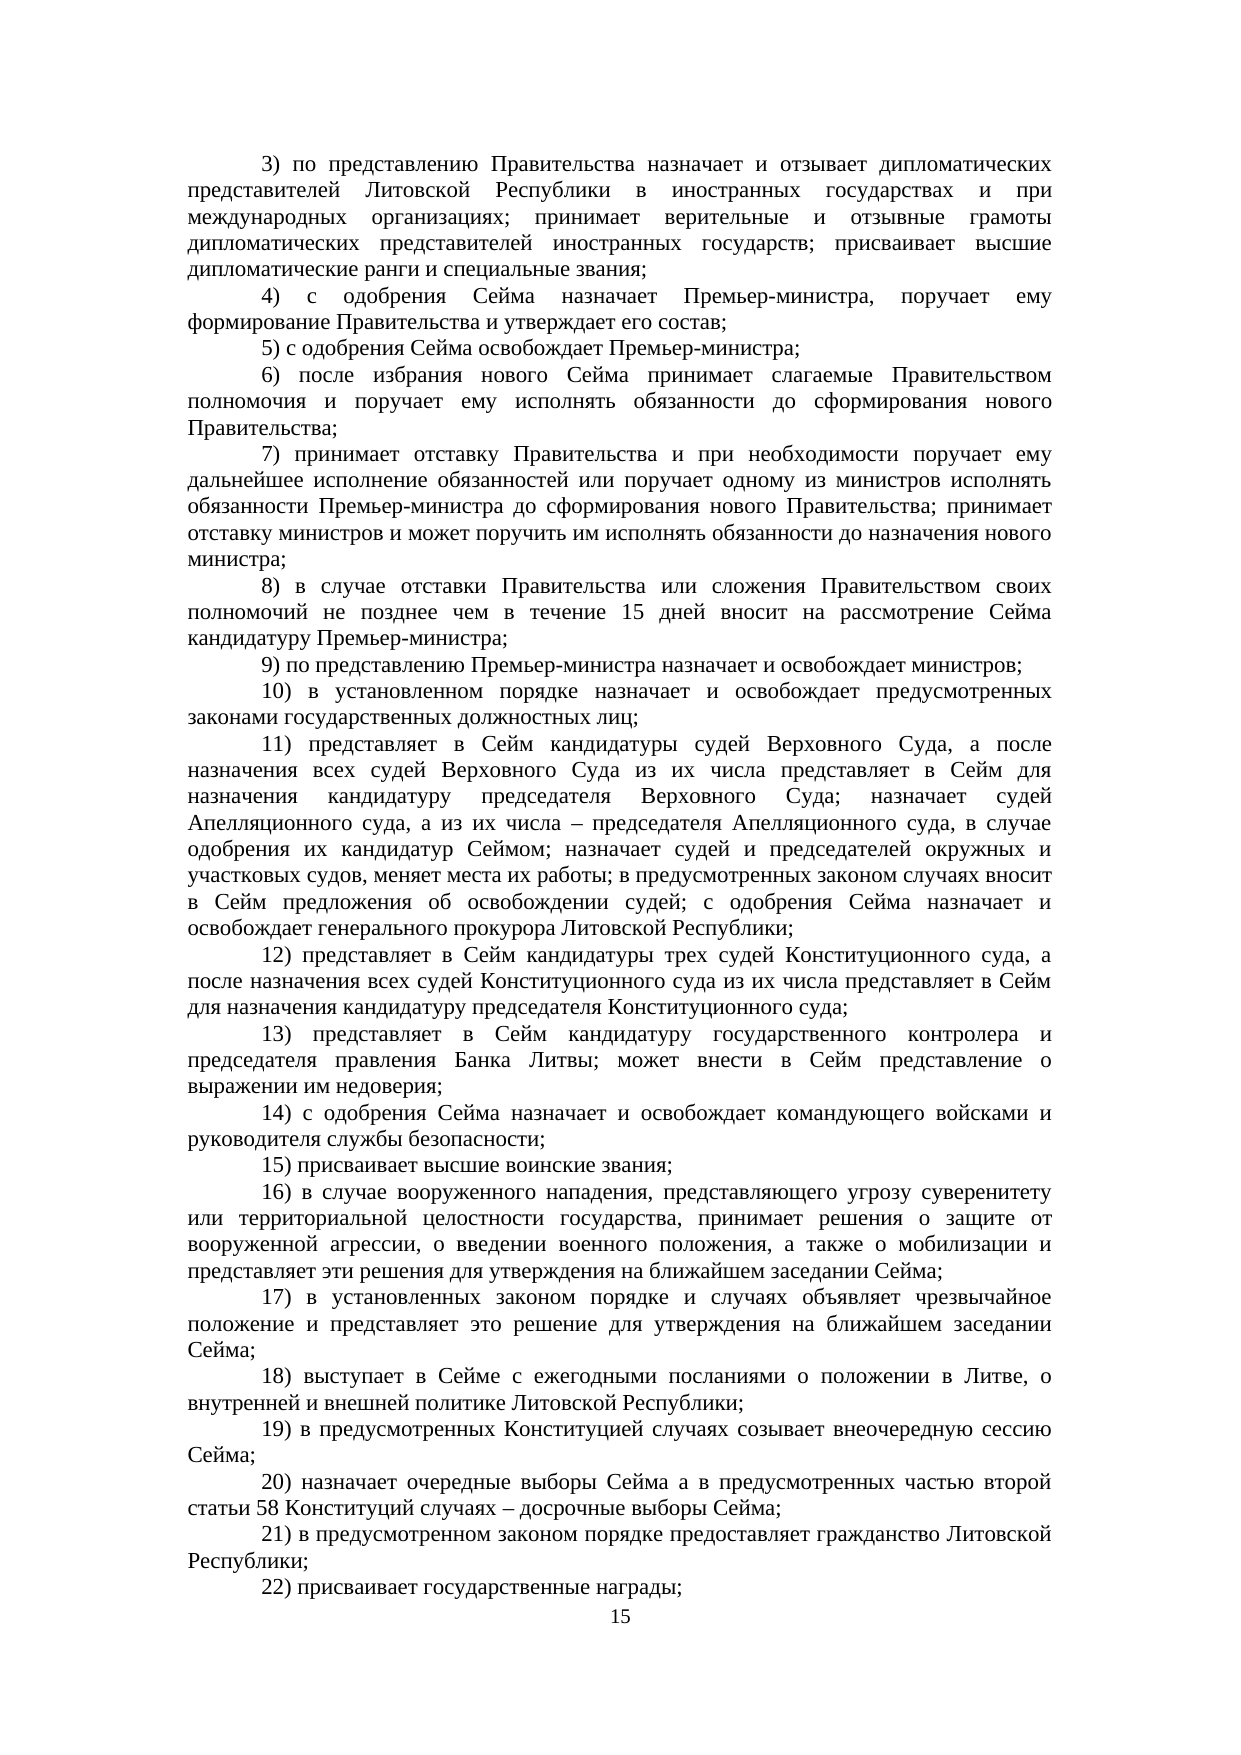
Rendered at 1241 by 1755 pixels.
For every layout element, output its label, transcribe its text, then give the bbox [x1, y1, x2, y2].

text 17) в установленных законом порядке и случаях объявляет чрезвычайное положение и представляет это решение для утверждения на ближайшем заседании Сейма; [187, 1283, 1053, 1362]
text 8) в случае отставки Правительства или сложения Правительством своих полномочий не позднее чем в течение 15 дней вносит на рассмотрение Сейма кандидатуру Премьер-министра; [187, 572, 1053, 651]
text 18) выступает в Сейме с ежегодными посланиями о положении в Литве, о внутренней и внешней политике Литовской Республики; [187, 1362, 1053, 1415]
text 20) назначает очередные выборы Сейма а в предусмотренных частью второй статьи 58 Конституций случаях – досрочные выборы Сейма; [187, 1468, 1053, 1520]
text 5) с одобрения Сейма освобождает Премьер-министра; [187, 334, 1053, 361]
text 6) после избрания нового Сейма принимает слагаемые Правительством полномочия и поручает ему исполнять обязанности до сформирования нового Правительства; [187, 361, 1053, 440]
text 21) в предусмотренном законом порядке предоставляет гражданство Литовской Республики; [187, 1520, 1053, 1573]
text 3) по представлению Правительства назначает и отзывает дипломатических представителей Литовской Республики в иностранных государствах и при международных организациях; принимает верительные и отзывные грамоты дипломатических представителей иностранных государств; присваивает высшие дипломатические ранги и специальные звания; [187, 150, 1053, 282]
text 22) присваивает государственные награды; [187, 1573, 1053, 1599]
text 9) по представлению Премьер-министра назначает и освобождает министров; [187, 651, 1053, 677]
text 7) принимает отставку Правительства и при необходимости поручает ему дальнейшее исполнение обязанностей или поручает одному из министров исполнять обязанности Премьер-министра до сформирования нового Правительства; принимает отставку министров и может поручить им исполнять обязанности до назначения нового министра; [187, 440, 1053, 572]
text 14) с одобрения Сейма назначает и освобождает командующего войсками и руководителя службы безопасности; [187, 1099, 1053, 1151]
text 19) в предусмотренных Конституцией случаях созывает внеочередную сессию Сейма; [187, 1415, 1053, 1468]
text 16) в случае вооруженного нападения, представляющего угрозу суверенитету или территориальной целостности государства, принимает решения о защите от вооруженной агрессии, о введении военного положения, а также о мобилизации и представляет эти решения для утверждения на ближайшем заседании Сейма; [187, 1178, 1053, 1283]
text 12) представляет в Сейм кандидатуры трех судей Конституционного суда, а после назначения всех судей Конституционного суда из их числа представляет в Сейм для назначения кандидатуру председателя Конституционного суда; [187, 941, 1053, 1020]
text 15) присваивает высшие воинские звания; [187, 1151, 1053, 1178]
text 10) в установленном порядке назначает и освобождает предусмотренных законами государственных должностных лиц; [187, 677, 1053, 730]
text 11) представляет в Сейм кандидатуры судей Верховного Суда, а после назначения всех судей Верховного Суда из их числа представляет в Сейм для назначения кандидатуру председателя Верховного Суда; назначает судей Апелляционного суда, а из их числа – председателя Апелляционного суда, в случае одобрения их кандидатур Сеймом; назначает судей и председателей окружных и участковых судов, меняет места их работы; в предусмотренных законом случаях вносит в Сейм предложения об освобождении судей; с одобрения Сейма назначает и освобождает генерального прокурора Литовской Республики; [187, 730, 1053, 941]
text 13) представляет в Сейм кандидатуру государственного контролера и председателя правления Банка Литвы; может внести в Сейм представление о выражении им недоверия; [187, 1020, 1053, 1099]
text 4) с одобрения Сейма назначает Премьер-министра, поручает ему формирование Правительства и утверждает его состав; [187, 282, 1053, 334]
